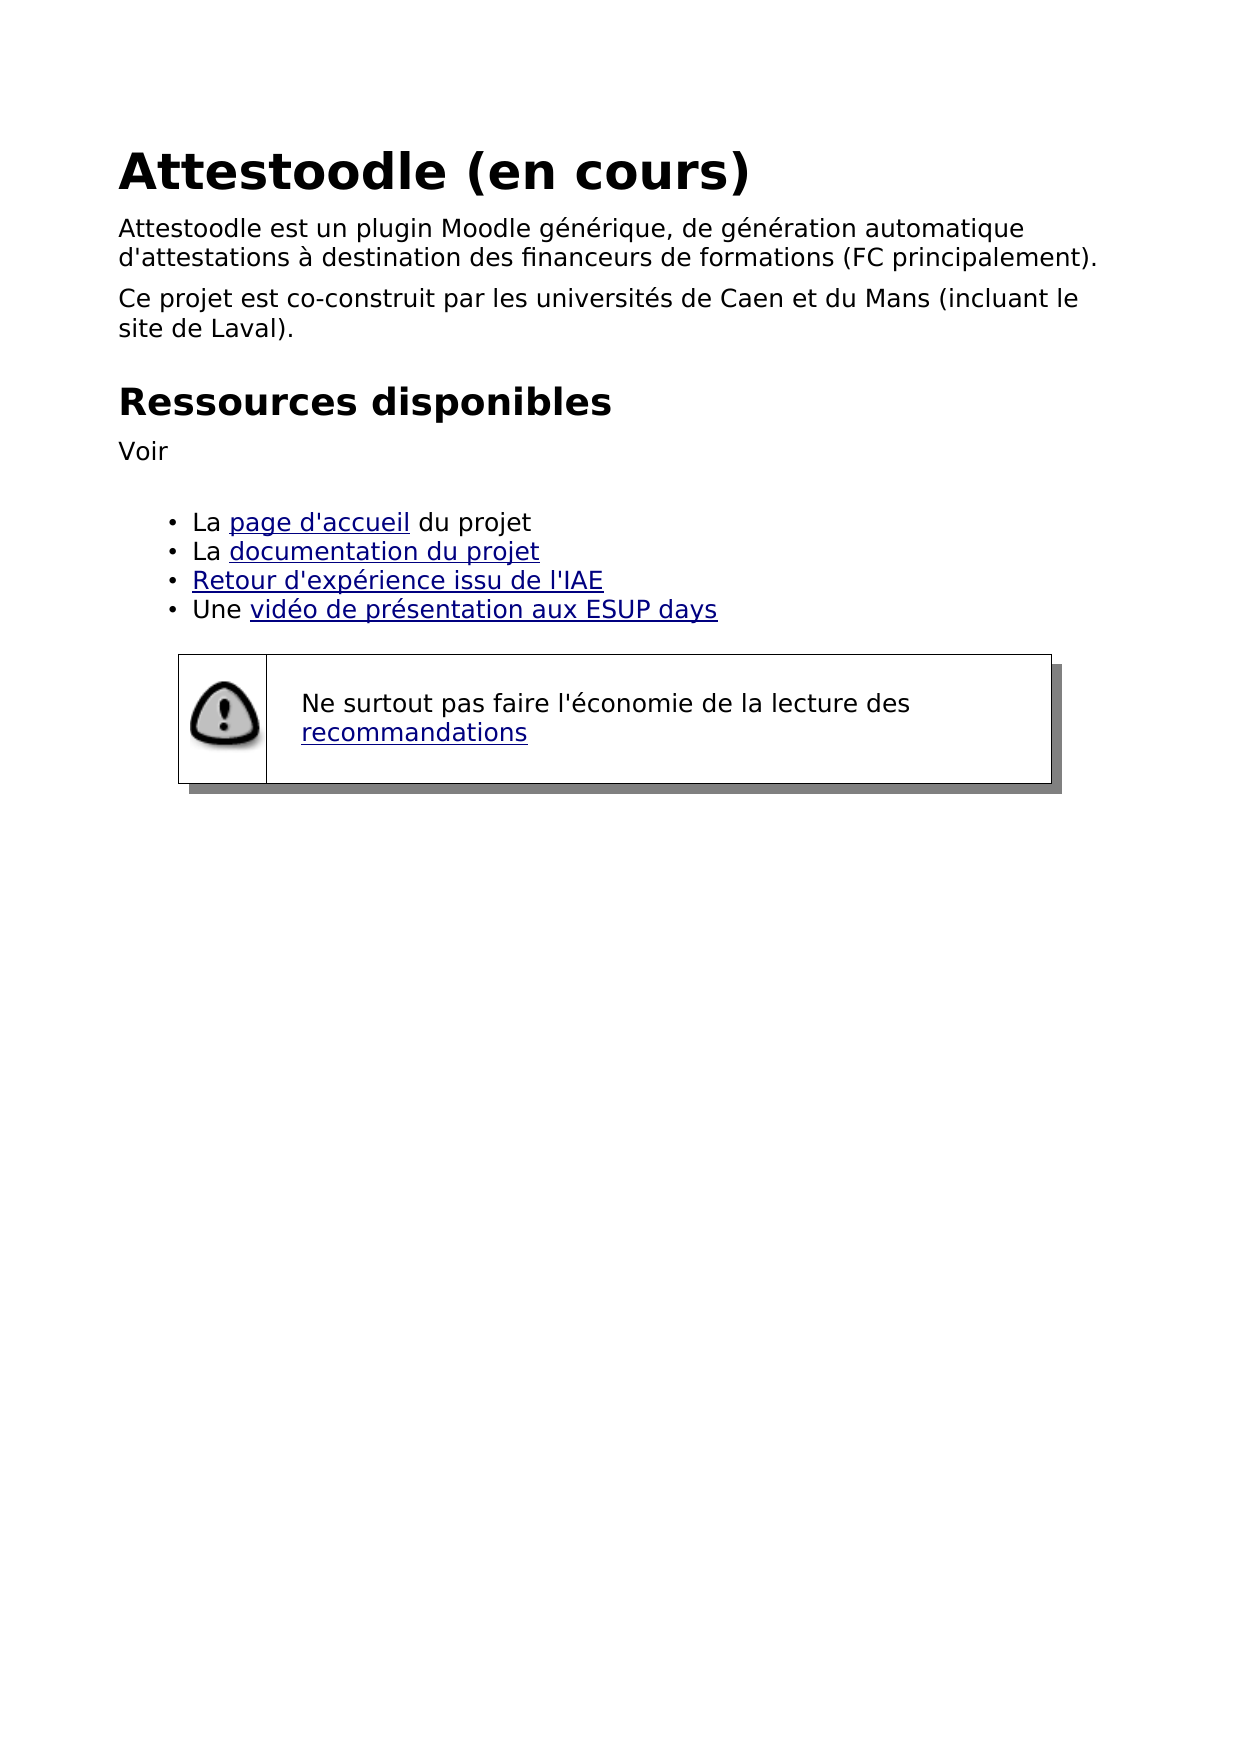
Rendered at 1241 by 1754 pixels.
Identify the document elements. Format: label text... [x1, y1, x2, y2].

subtitle Attestoodle (en cours) [118, 143, 1122, 201]
list Retour d'expérience issu de l'IAE [177, 566, 1122, 595]
list La page d'accueil du projet [177, 508, 1122, 537]
text Voir [118, 437, 1122, 466]
text Attestoodle est un plugin Moodle générique, de génération automatique d'attestations à destination des financeurs de formations (FC principalement). [118, 214, 1122, 272]
list La documentation du projet [177, 537, 1122, 566]
table_header Ne surtout pas faire l'économie de la lecture des recommandations [267, 655, 1051, 783]
subtitle Ressources disponibles [118, 381, 1122, 424]
list Une vidéo de présentation aux ESUP days [177, 595, 1122, 624]
picture [190, 677, 266, 753]
table_header [179, 655, 266, 783]
text Ce projet est co-construit par les universités de Caen et du Mans (incluant le site de Laval). [118, 285, 1122, 343]
